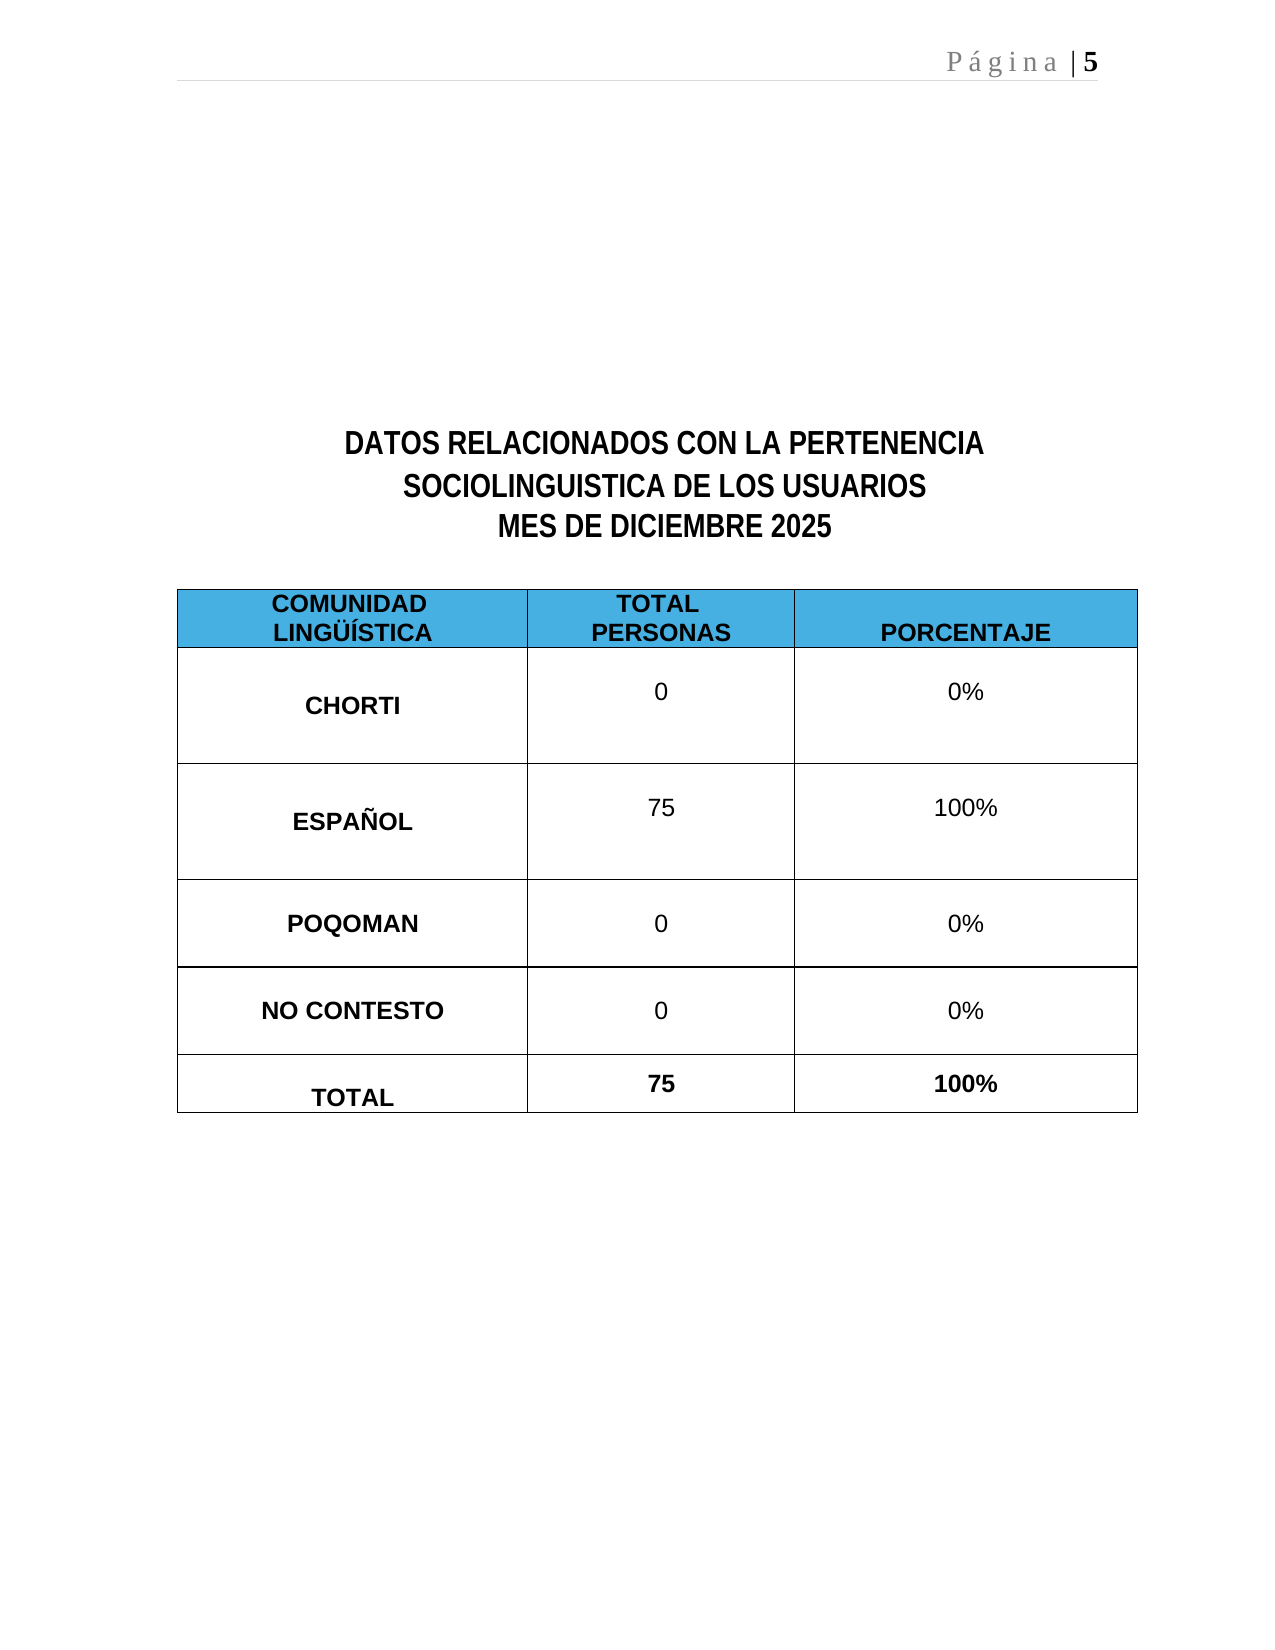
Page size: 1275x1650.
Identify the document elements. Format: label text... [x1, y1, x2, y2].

table_cell [1077, 504, 1137, 546]
table_header [1077, 233, 1137, 462]
table_cell 0 [528, 968, 794, 1054]
table_cell COMUNIDAD LINGÜÍSTICA [178, 590, 527, 647]
table_cell 0 [528, 880, 794, 966]
table_cell 0% [795, 880, 1137, 966]
table_cell ESPAÑOL [178, 764, 527, 879]
table_cell PORCENTAJE [795, 590, 1137, 647]
table_cell [178, 504, 252, 546]
table_header [178, 233, 252, 462]
table_cell 75 [528, 1055, 794, 1112]
table_cell 100% [795, 1055, 1137, 1112]
table_cell MES DE DICIEMBRE 2025 [252, 504, 1077, 546]
table_cell 75 [528, 764, 794, 879]
table_cell [178, 462, 252, 504]
table_cell TOTAL PERSONAS [528, 590, 794, 647]
table_cell SOCIOLINGUISTICA DE LOS USUARIOS [252, 462, 1077, 504]
table_cell 100% [795, 764, 1137, 879]
table_cell [1077, 462, 1137, 504]
table_cell [178, 546, 252, 588]
table_cell 0 [528, 648, 794, 763]
table_cell [1077, 546, 1137, 588]
table_cell POQOMAN [178, 880, 527, 966]
table_cell NO CONTESTO [178, 968, 527, 1054]
table_cell CHORTI [178, 648, 527, 763]
table_cell TOTAL [178, 1055, 527, 1112]
table_cell 0% [795, 648, 1137, 763]
table_header DATOS RELACIONADOS CON LA PERTENENCIA [252, 233, 1077, 462]
table_cell [252, 546, 1077, 588]
table_cell 0% [795, 968, 1137, 1054]
